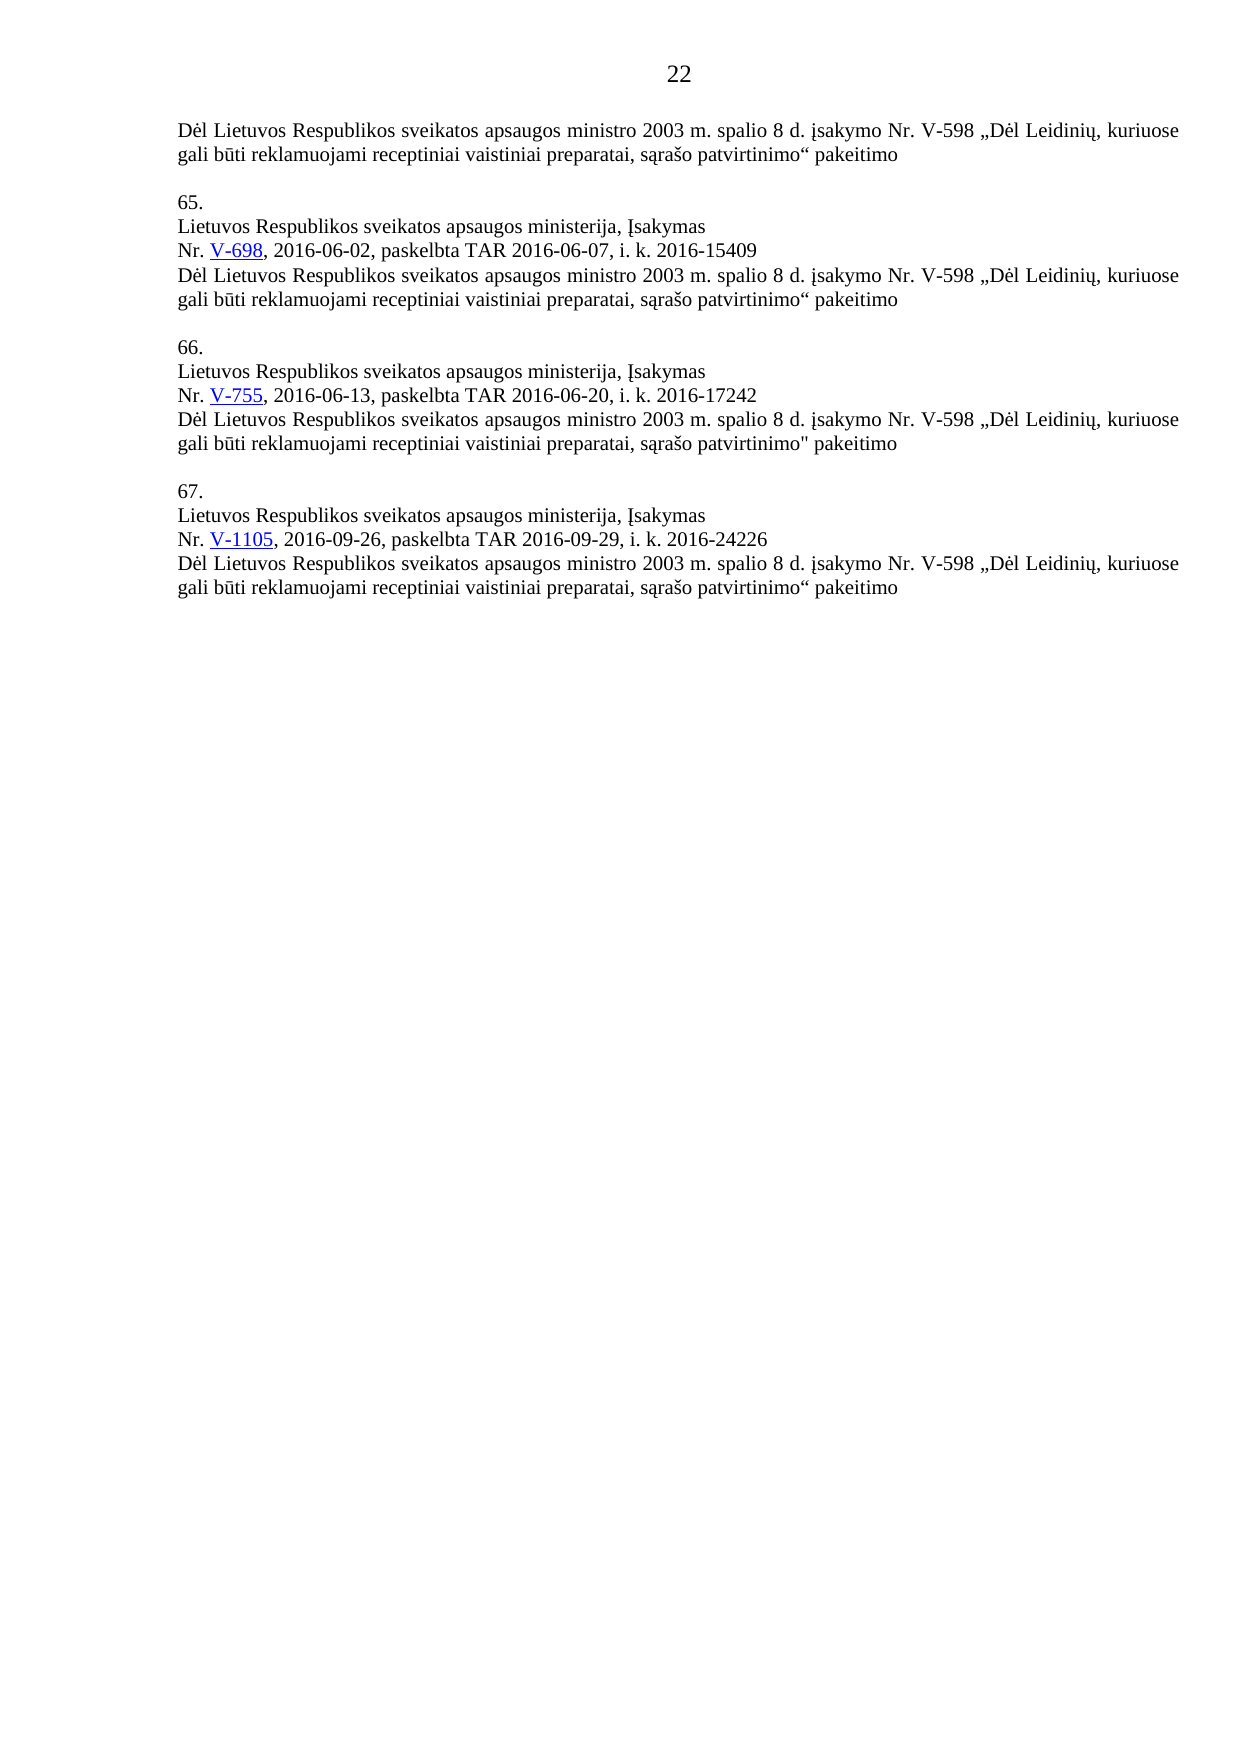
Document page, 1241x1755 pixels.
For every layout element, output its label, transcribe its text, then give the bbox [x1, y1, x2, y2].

text Dėl Lietuvos Respublikos sveikatos apsaugos ministro 2003 m. spalio 8 d. įsakymo Nr. V-598 „Dėl Leidinių, kuriuose gali būti reklamuojami receptiniai vaistiniai preparatai, sąrašo patvirtinimo“ pakeitimo [177, 262, 1181, 311]
text Nr. V-755, 2016-06-13, paskelbta TAR 2016-06-20, i. k. 2016-17242 [177, 383, 1181, 407]
text 65. [177, 190, 1181, 214]
text 66. [177, 335, 1181, 359]
text Dėl Lietuvos Respublikos sveikatos apsaugos ministro 2003 m. spalio 8 d. įsakymo Nr. V-598 „Dėl Leidinių, kuriuose gali būti reklamuojami receptiniai vaistiniai preparatai, sąrašo patvirtinimo" pakeitimo [177, 407, 1181, 455]
text Nr. V-698, 2016-06-02, paskelbta TAR 2016-06-07, i. k. 2016-15409 [177, 238, 1181, 262]
text Lietuvos Respublikos sveikatos apsaugos ministerija, Įsakymas [177, 503, 1181, 527]
text Dėl Lietuvos Respublikos sveikatos apsaugos ministro 2003 m. spalio 8 d. įsakymo Nr. V-598 „Dėl Leidinių, kuriuose gali būti reklamuojami receptiniai vaistiniai preparatai, sąrašo patvirtinimo“ pakeitimo [177, 551, 1181, 599]
text Nr. V-1105, 2016-09-26, paskelbta TAR 2016-09-29, i. k. 2016-24226 [177, 527, 1181, 551]
text Dėl Lietuvos Respublikos sveikatos apsaugos ministro 2003 m. spalio 8 d. įsakymo Nr. V-598 „Dėl Leidinių, kuriuose gali būti reklamuojami receptiniai vaistiniai preparatai, sąrašo patvirtinimo“ pakeitimo [177, 118, 1181, 166]
text Lietuvos Respublikos sveikatos apsaugos ministerija, Įsakymas [177, 214, 1181, 238]
text Lietuvos Respublikos sveikatos apsaugos ministerija, Įsakymas [177, 359, 1181, 383]
text 67. [177, 479, 1181, 503]
